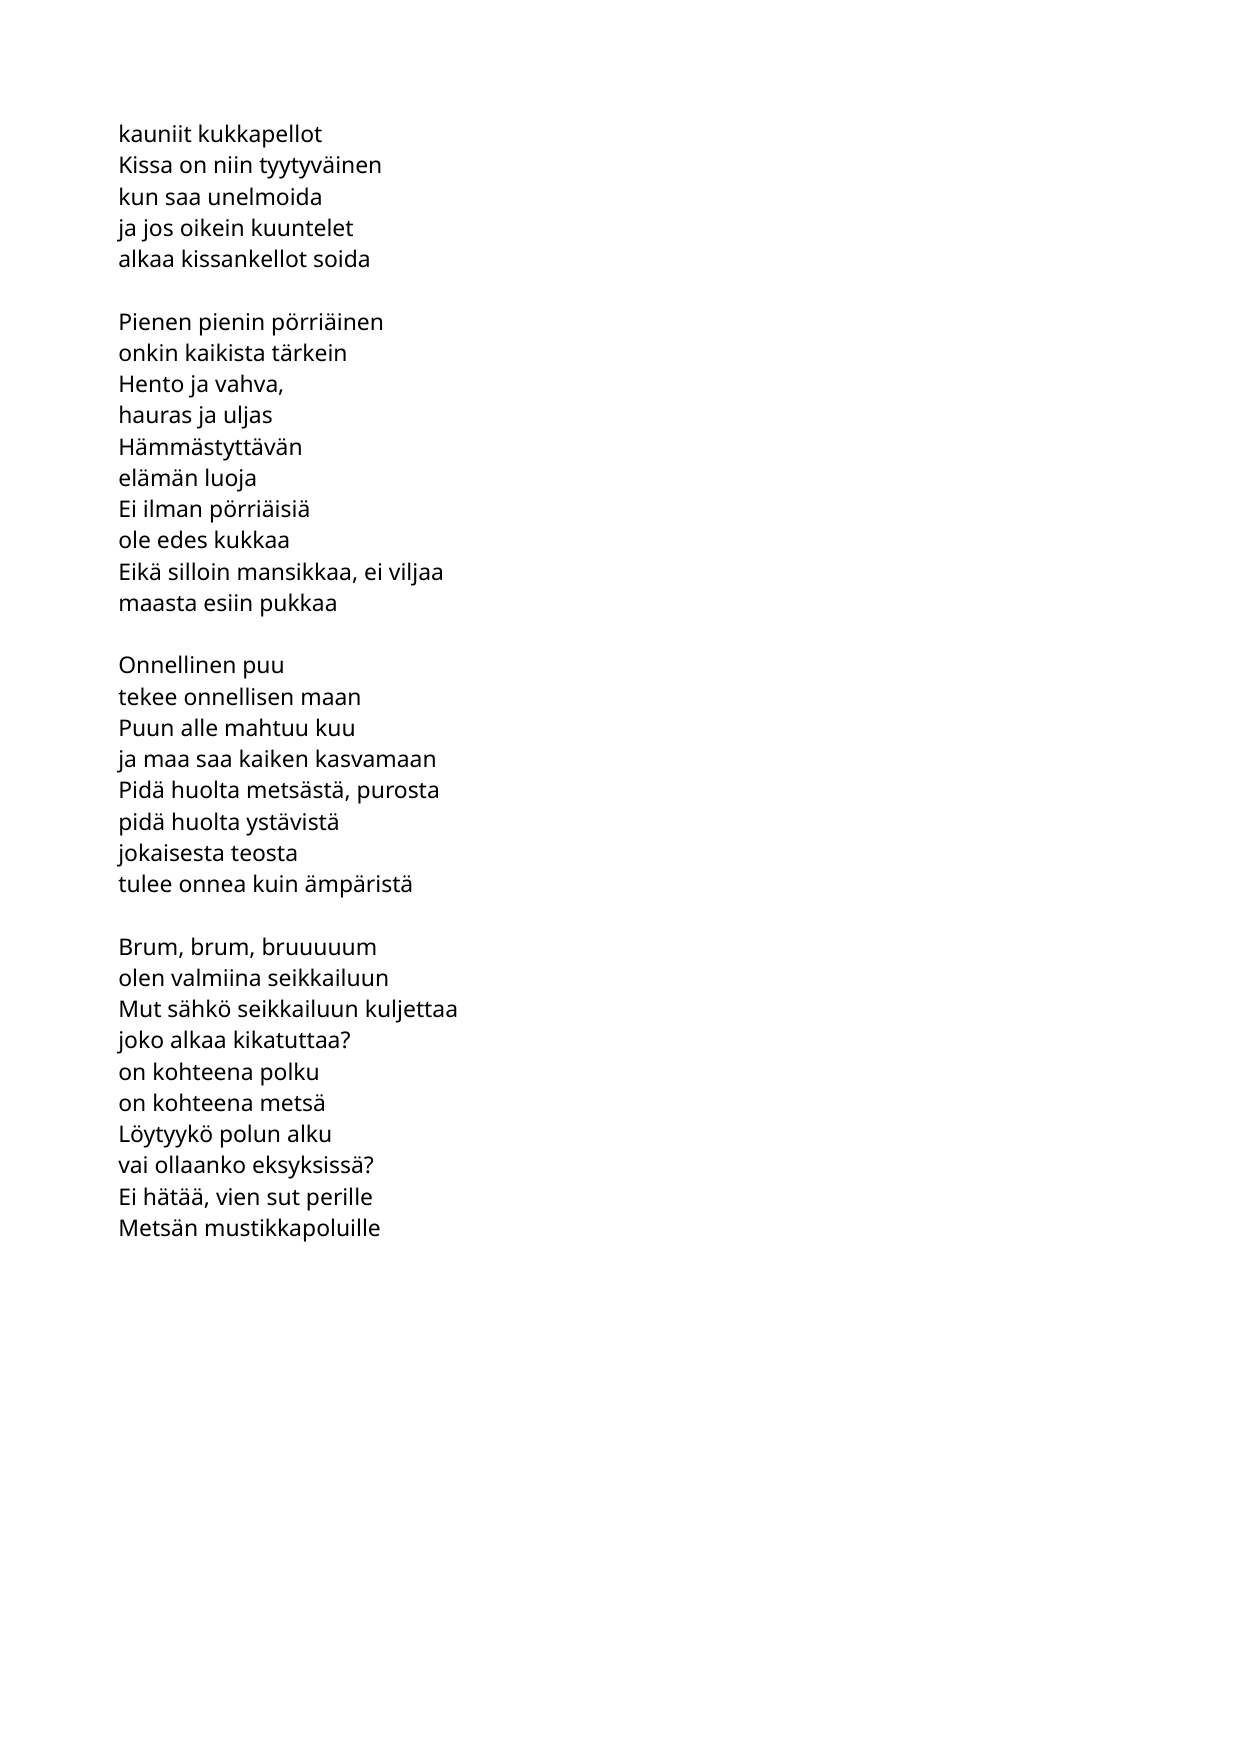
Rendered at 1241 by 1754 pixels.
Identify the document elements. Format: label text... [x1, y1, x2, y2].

text Eikä silloin mansikkaa, ei viljaa [118, 556, 1122, 587]
text tekee onnellisen maan [118, 681, 1122, 712]
text olen valmiina seikkailuun [118, 962, 1122, 993]
text kun saa unelmoida [118, 181, 1122, 212]
text Kissa on niin tyytyväinen [118, 149, 1122, 181]
text kauniit kukkapellot [118, 118, 1122, 149]
text hauras ja uljas [118, 399, 1122, 431]
text ja maa saa kaiken kasvamaan [118, 743, 1122, 774]
text Löytyykö polun alku [118, 1118, 1122, 1149]
text joko alkaa kikatuttaa? [118, 1024, 1122, 1056]
text on kohteena metsä [118, 1087, 1122, 1118]
text jokaisesta teosta [118, 837, 1122, 868]
text Ei ilman pörriäisiä [118, 493, 1122, 524]
text vai ollaanko eksyksissä? [118, 1149, 1122, 1181]
text Pienen pienin pörriäinen [118, 306, 1122, 337]
text on kohteena polku [118, 1056, 1122, 1087]
text Pidä huolta metsästä, purosta [118, 774, 1122, 806]
text Puun alle mahtuu kuu [118, 712, 1122, 743]
text Onnellinen puu [118, 649, 1122, 681]
text Mut sähkö seikkailuun kuljettaa [118, 993, 1122, 1024]
text Hento ja vahva, [118, 368, 1122, 399]
text ole edes kukkaa [118, 524, 1122, 556]
text Brum, brum, bruuuuum [118, 931, 1122, 962]
text onkin kaikista tärkein [118, 337, 1122, 368]
text elämän luoja [118, 462, 1122, 493]
text maasta esiin pukkaa [118, 587, 1122, 618]
text alkaa kissankellot soida [118, 243, 1122, 274]
text tulee onnea kuin ämpäristä [118, 868, 1122, 899]
text Hämmästyttävän [118, 431, 1122, 462]
text Metsän mustikkapoluille [118, 1212, 1122, 1243]
text pidä huolta ystävistä [118, 806, 1122, 837]
text ja jos oikein kuuntelet [118, 212, 1122, 243]
text Ei hätää, vien sut perille [118, 1181, 1122, 1212]
